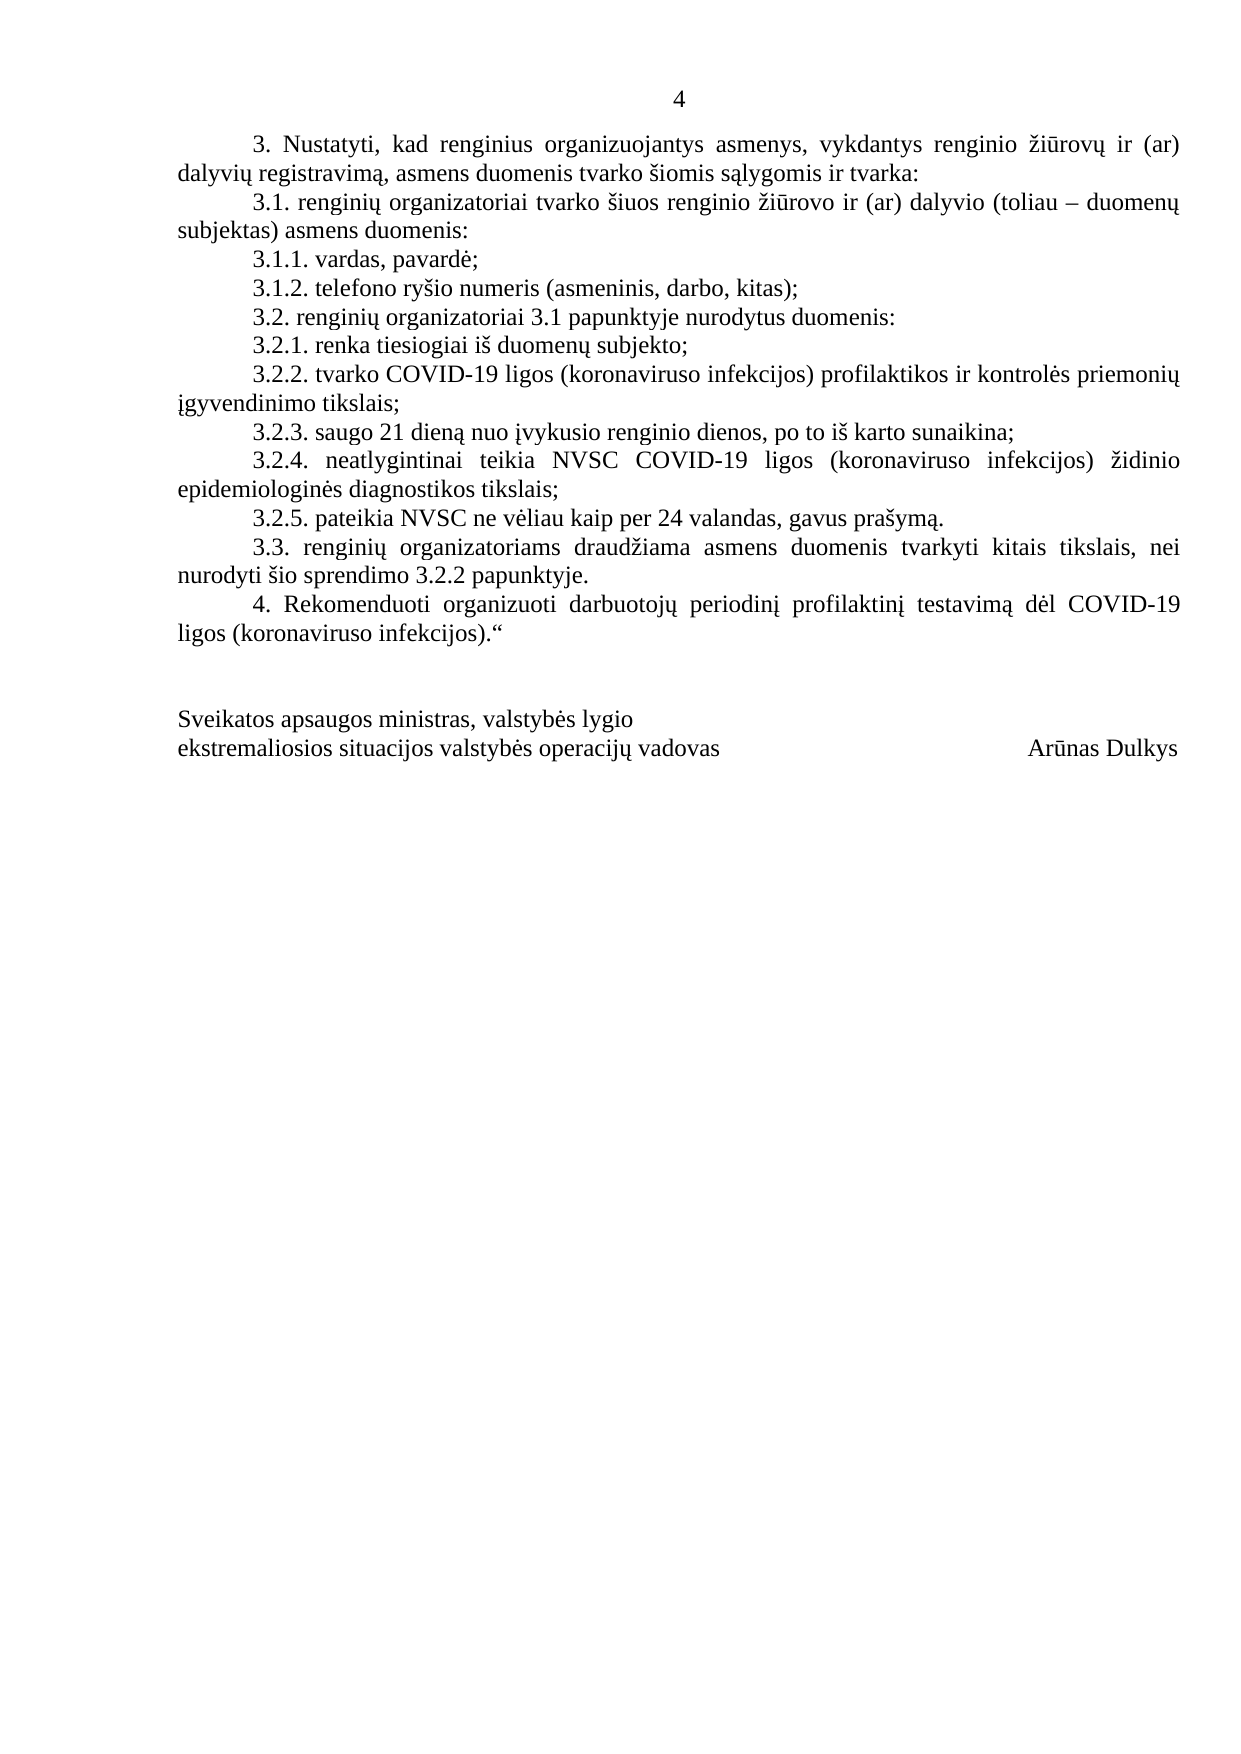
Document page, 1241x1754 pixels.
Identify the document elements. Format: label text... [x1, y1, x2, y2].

text 3.2.2. tvarko COVID-19 ligos (koronaviruso infekcijos) profilaktikos ir kontrolės priemonių įgyvendinimo tikslais; [177, 359, 1181, 417]
text 3.2.1. renka tiesiogiai iš duomenų subjekto; [177, 330, 1181, 359]
text 3.1.2. telefono ryšio numeris (asmeninis, darbo, kitas); [177, 273, 1181, 302]
text 3.2.3. saugo 21 dieną nuo įvykusio renginio dienos, po to iš karto sunaikina; [177, 417, 1181, 445]
text 4. Rekomenduoti organizuoti darbuotojų periodinį profilaktinį testavimą dėl COVID-19 ligos (koronaviruso infekcijos).“ [177, 589, 1181, 647]
text 3.1. renginių organizatoriai tvarko šiuos renginio žiūrovo ir (ar) dalyvio (toliau – duomenų subjektas) asmens duomenis: [177, 187, 1181, 244]
text 3.2. renginių organizatoriai 3.1 papunktyje nurodytus duomenis: [177, 302, 1181, 330]
text Sveikatos apsaugos ministras, valstybės lygio [177, 704, 1181, 733]
text ekstremaliosios situacijos valstybės operacijų vadovas Arūnas Dulkys [177, 733, 1181, 762]
text 3.2.5. pateikia NVSC ne vėliau kaip per 24 valandas, gavus prašymą. [177, 503, 1181, 532]
text 3. Nustatyti, kad renginius organizuojantys asmenys, vykdantys renginio žiūrovų ir (ar) dalyvių registravimą, asmens duomenis tvarko šiomis sąlygomis ir tvarka: [177, 129, 1181, 187]
text 3.2.4. neatlygintinai teikia NVSC COVID-19 ligos (koronaviruso infekcijos) židinio epidemiologinės diagnostikos tikslais; [177, 445, 1181, 503]
text 3.1.1. vardas, pavardė; [177, 244, 1181, 273]
text 3.3. renginių organizatoriams draudžiama asmens duomenis tvarkyti kitais tikslais, nei nurodyti šio sprendimo 3.2.2 papunktyje. [177, 532, 1181, 589]
